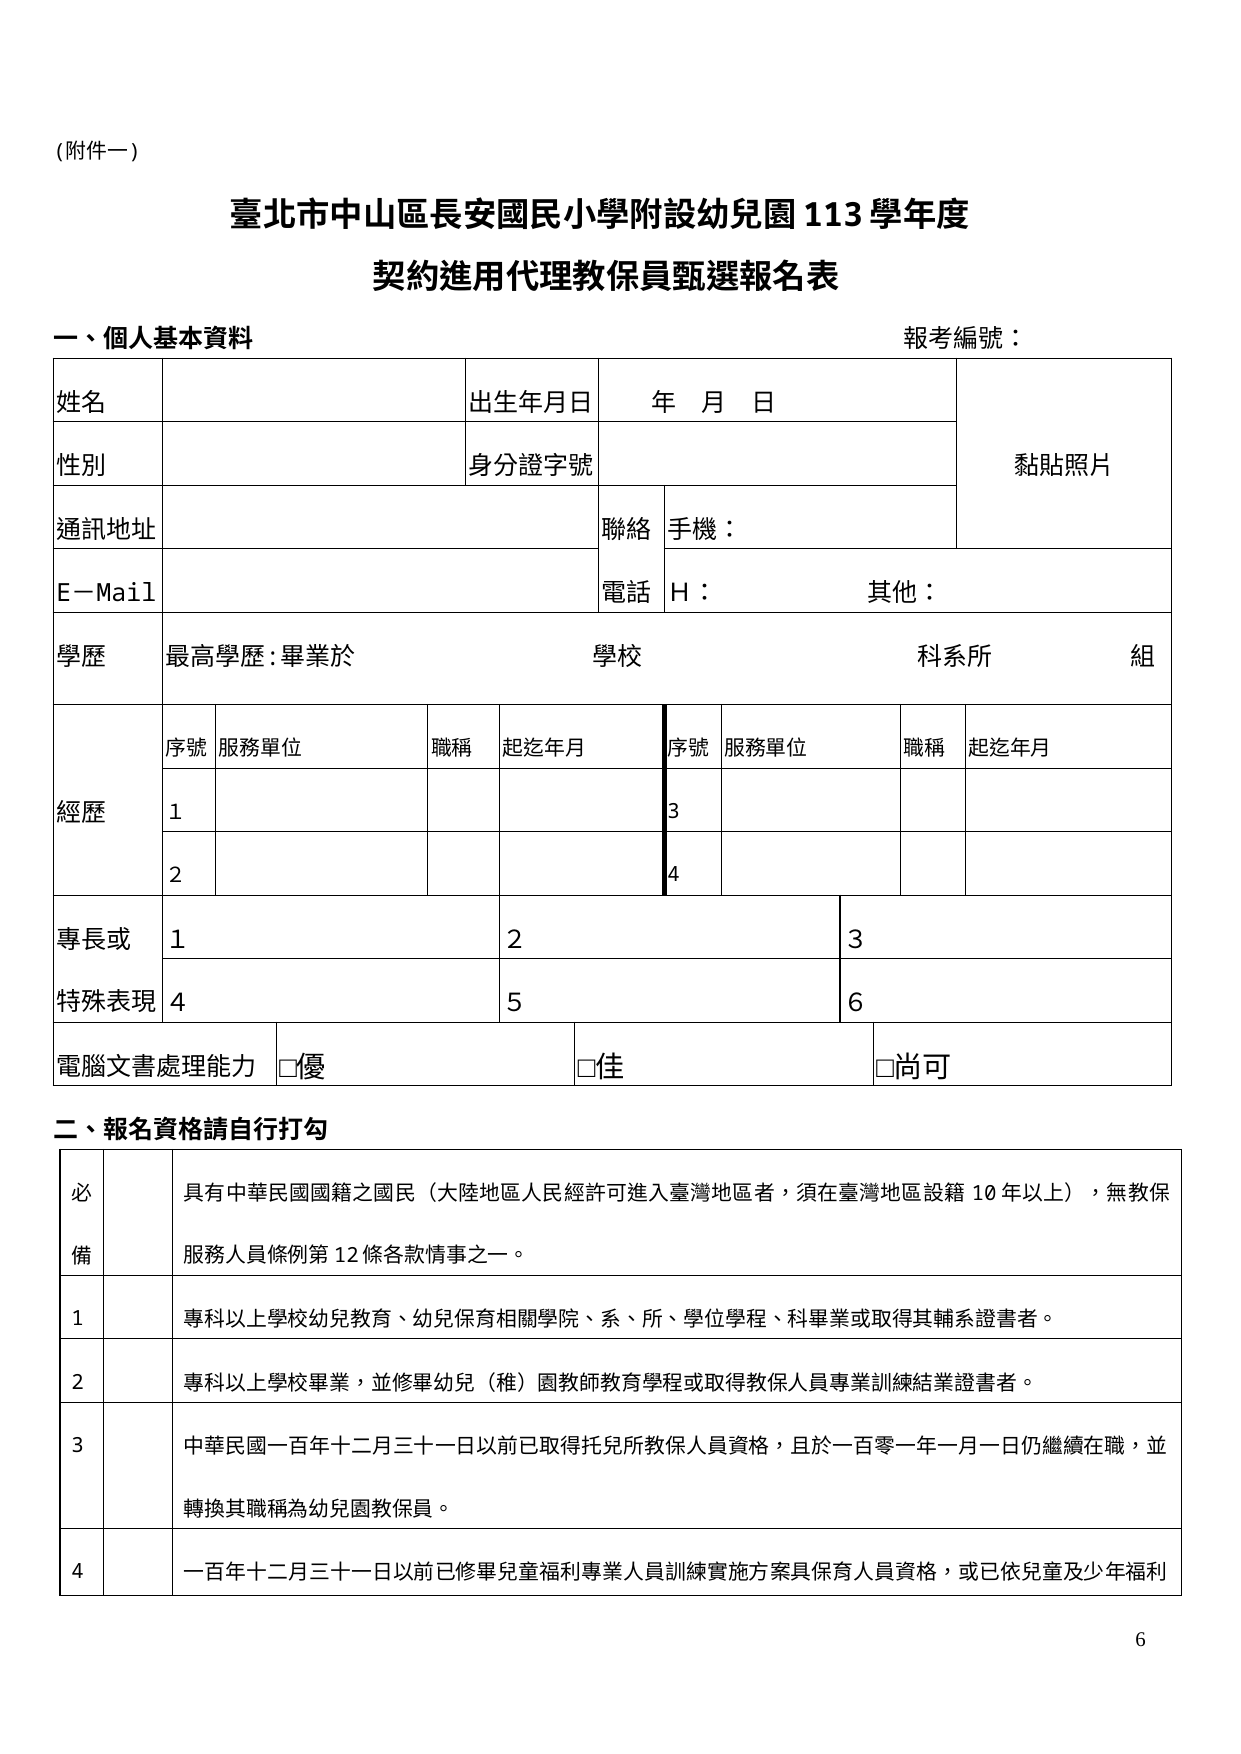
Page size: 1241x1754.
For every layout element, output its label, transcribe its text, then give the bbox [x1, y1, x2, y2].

table_cell 服務單位 [216, 705, 427, 767]
table_cell [104, 1339, 172, 1402]
text (附件一) [53, 108, 1146, 170]
table_cell [428, 832, 499, 894]
table_cell [104, 1529, 172, 1595]
table_header 年 月 日 [599, 359, 956, 421]
table_cell 3 [61, 1403, 103, 1528]
table_cell 2 [61, 1339, 103, 1402]
table_cell 職稱 [901, 705, 965, 767]
table_cell Ｈ： 其他： [665, 549, 1171, 612]
table_cell 序號 [667, 705, 721, 767]
table_cell ６ [841, 959, 1171, 1022]
table_cell 4 [667, 832, 721, 894]
table_cell 聯絡電話 [599, 486, 664, 612]
table_cell [500, 769, 662, 831]
table_header 出生年月日 [466, 359, 598, 421]
table_cell 專科以上學校幼兒教育、幼兒保育相關學院、系、所、學位學程、科畢業或取得其輔系證書者。 [173, 1276, 1181, 1338]
table_header [104, 1150, 172, 1275]
table_cell 3 [667, 769, 721, 831]
table_cell [163, 422, 465, 485]
table_cell ４ [163, 959, 499, 1022]
table_cell [901, 832, 965, 894]
table_cell E－Mail [54, 549, 162, 612]
table_header 具有中華民國國籍之國民（大陸地區人民經許可進入臺灣地區者，須在臺灣地區設籍10年以上），無教保服務人員條例第12條各款情事之一。 [173, 1150, 1181, 1275]
table_cell 起迄年月 [500, 705, 662, 767]
table_cell 1 [61, 1276, 103, 1338]
table_cell □佳 [575, 1023, 873, 1085]
table_cell [104, 1276, 172, 1338]
table_cell [599, 422, 956, 485]
text 二、報名資格請自行打勾 [53, 1086, 1146, 1149]
table_cell [500, 832, 662, 894]
table_cell 經歷 [54, 705, 162, 894]
table_cell 起迄年月 [966, 705, 1171, 767]
table_cell ３ [841, 896, 1171, 958]
table_cell 電腦文書處理能力 [54, 1023, 276, 1085]
table_cell 身分證字號 [466, 422, 598, 485]
table_cell ２ [163, 832, 215, 894]
table_cell 專長或 特殊表現 [54, 896, 162, 1022]
table_cell ５ [500, 959, 839, 1022]
table_cell [216, 769, 427, 831]
table_cell [163, 549, 598, 612]
table_cell 服務單位 [722, 705, 900, 767]
text 臺北市中山區長安國民小學附設幼兒園113學年度 [53, 170, 1146, 233]
table_cell [722, 832, 900, 894]
table_cell 通訊地址 [54, 486, 162, 548]
table_cell [722, 769, 900, 831]
table_cell 手機： [665, 486, 956, 548]
table_header 黏貼照片 [957, 359, 1171, 548]
table_cell [966, 769, 1171, 831]
table_cell 最高學歷:畢業於 學校 科系所 組 [163, 613, 1171, 704]
text 一、個人基本資料 報考編號： [53, 295, 1146, 358]
table_cell 學歷 [54, 613, 162, 704]
table_header [163, 359, 465, 421]
table_cell 職稱 [428, 705, 499, 767]
table_cell [428, 769, 499, 831]
table_cell □尚可 [874, 1023, 1171, 1085]
table_cell 專科以上學校畢業，並修畢幼兒（稚）園教師教育學程或取得教保人員專業訓練結業證書者。 [173, 1339, 1181, 1402]
table_cell 序號 [163, 705, 215, 767]
table_cell □優 [277, 1023, 574, 1085]
table_cell [966, 832, 1171, 894]
table_cell [901, 769, 965, 831]
table_cell ２ [500, 896, 839, 958]
table_cell [216, 832, 427, 894]
table_cell 性別 [54, 422, 162, 485]
table_cell 一百年十二月三十一日以前已修畢兒童福利專業人員訓練實施方案具保育人員資格，或已依兒童及少年福利 [173, 1529, 1181, 1595]
table_cell １ [163, 896, 499, 958]
table_cell １ [163, 769, 215, 831]
table_cell 4 [61, 1529, 103, 1595]
text 契約進用代理教保員甄選報名表 [66, 233, 1146, 295]
table_header 姓名 [54, 359, 162, 421]
table_cell [104, 1403, 172, 1528]
table_cell [163, 486, 598, 548]
table_header 必備 [61, 1150, 103, 1275]
table_cell 中華民國一百年十二月三十一日以前已取得托兒所教保人員資格，且於一百零一年一月一日仍繼續在職，並轉換其職稱為幼兒園教保員。 [173, 1403, 1181, 1528]
